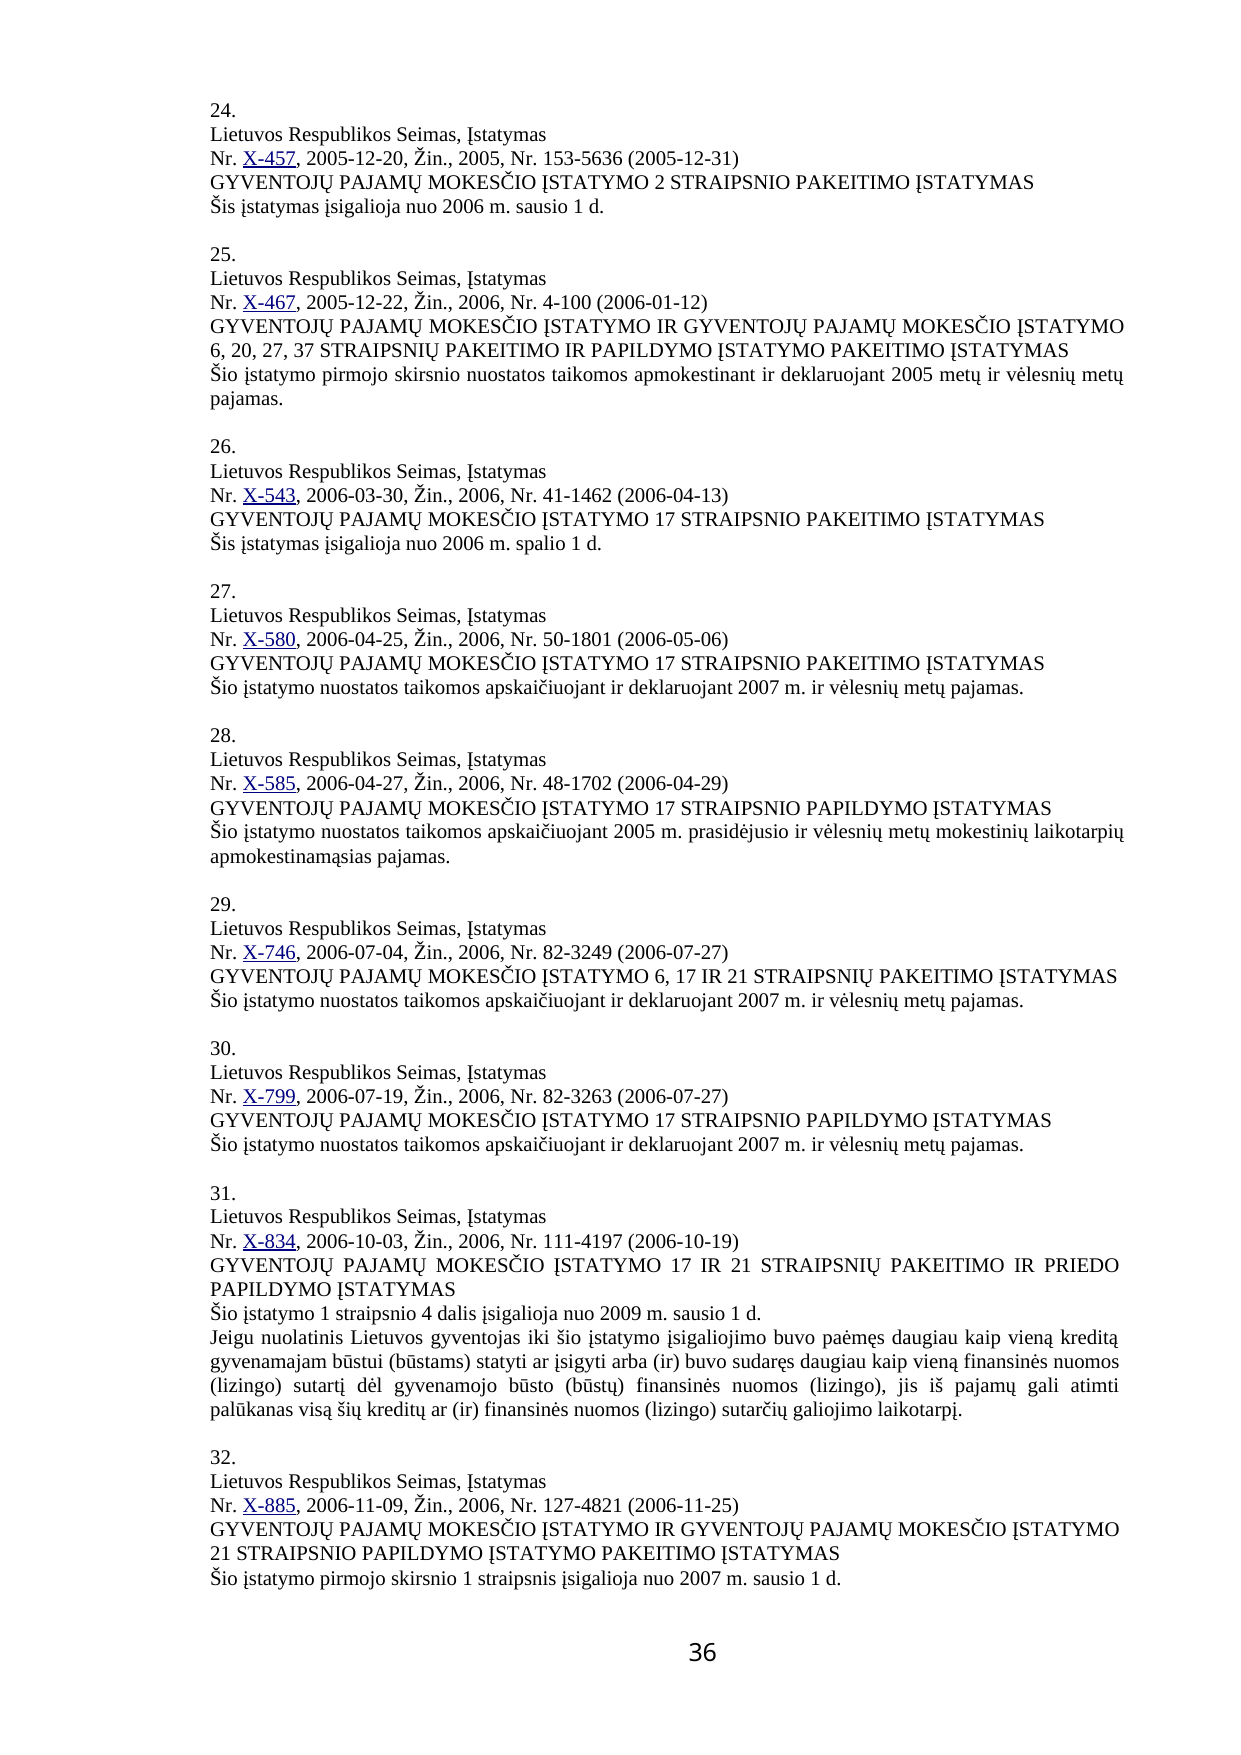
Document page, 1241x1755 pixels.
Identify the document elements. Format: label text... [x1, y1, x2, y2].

text Šis įstatymas įsigalioja nuo 2006 m. spalio 1 d. [210, 531, 1126, 555]
text GYVENTOJŲ PAJAMŲ MOKESČIO ĮSTATYMO 6, 17 IR 21 STRAIPSNIŲ PAKEITIMO ĮSTATYMAS [210, 964, 1120, 988]
text 30. [210, 1036, 1120, 1060]
text Šio įstatymo nuostatos taikomos apskaičiuojant ir deklaruojant 2007 m. ir vėlesnių metų pajamas. [210, 988, 1126, 1012]
text 25. [210, 242, 1126, 266]
text GYVENTOJŲ PAJAMŲ MOKESČIO ĮSTATYMO 17 STRAIPSNIO PAPILDYMO ĮSTATYMAS [210, 1108, 1120, 1132]
text Nr. X-799, 2006-07-19, Žin., 2006, Nr. 82-3263 (2006-07-27) [210, 1084, 1120, 1108]
text Nr. X-885, 2006-11-09, Žin., 2006, Nr. 127-4821 (2006-11-25) [210, 1493, 1120, 1517]
text 28. [210, 723, 1126, 747]
text Lietuvos Respublikos Seimas, Įstatymas [210, 747, 1126, 771]
text 32. [210, 1445, 1120, 1469]
text Šio įstatymo 1 straipsnio 4 dalis įsigalioja nuo 2009 m. sausio 1 d. [210, 1301, 1120, 1325]
text GYVENTOJŲ PAJAMŲ MOKESČIO ĮSTATYMO 17 IR 21 STRAIPSNIŲ PAKEITIMO IR PRIEDO PAPILDYMO ĮSTATYMAS [210, 1253, 1120, 1301]
text GYVENTOJŲ PAJAMŲ MOKESČIO ĮSTATYMO 17 STRAIPSNIO PAPILDYMO ĮSTATYMAS [210, 795, 1126, 819]
text 31. [210, 1180, 1120, 1204]
text Šio įstatymo nuostatos taikomos apskaičiuojant ir deklaruojant 2007 m. ir vėlesnių metų pajamas. [210, 1132, 1126, 1156]
text Nr. X-746, 2006-07-04, Žin., 2006, Nr. 82-3249 (2006-07-27) [210, 940, 1120, 964]
text Lietuvos Respublikos Seimas, Įstatymas [210, 603, 1126, 627]
text Jeigu nuolatinis Lietuvos gyventojas iki šio įstatymo įsigaliojimo buvo paėmęs daugiau kaip vieną kreditą gyvenamajam būstui (būstams) statyti ar įsigyti arba (ir) buvo sudaręs daugiau kaip vieną finansinės nuomos (lizingo) sutartį dėl gyvenamojo būsto (būstų) finansinės nuomos (lizingo), jis iš pajamų gali atimti palūkanas visą šių kreditų ar (ir) finansinės nuomos (lizingo) sutarčių galiojimo laikotarpį. [210, 1325, 1120, 1421]
text Lietuvos Respublikos Seimas, Įstatymas [210, 122, 1126, 146]
text Šis įstatymas įsigalioja nuo 2006 m. sausio 1 d. [210, 194, 1126, 218]
text GYVENTOJŲ PAJAMŲ MOKESČIO ĮSTATYMO IR GYVENTOJŲ PAJAMŲ MOKESČIO ĮSTATYMO 21 STRAIPSNIO PAPILDYMO ĮSTATYMO PAKEITIMO ĮSTATYMAS [210, 1517, 1120, 1565]
text Nr. X-834, 2006-10-03, Žin., 2006, Nr. 111-4197 (2006-10-19) [210, 1228, 1120, 1253]
text Lietuvos Respublikos Seimas, Įstatymas [210, 1204, 1120, 1228]
text Nr. X-457, 2005-12-20, Žin., 2005, Nr. 153-5636 (2005-12-31) [210, 146, 1126, 170]
text GYVENTOJŲ PAJAMŲ MOKESČIO ĮSTATYMO 2 STRAIPSNIO PAKEITIMO ĮSTATYMAS [210, 170, 1126, 194]
text Šio įstatymo pirmojo skirsnio 1 straipsnis įsigalioja nuo 2007 m. sausio 1 d. [210, 1565, 1120, 1589]
text Šio įstatymo nuostatos taikomos apskaičiuojant ir deklaruojant 2007 m. ir vėlesnių metų pajamas. [210, 675, 1126, 699]
text Lietuvos Respublikos Seimas, Įstatymas [210, 1469, 1120, 1493]
text Nr. X-543, 2006-03-30, Žin., 2006, Nr. 41-1462 (2006-04-13) [210, 483, 1126, 507]
text Lietuvos Respublikos Seimas, Įstatymas [210, 266, 1126, 290]
text GYVENTOJŲ PAJAMŲ MOKESČIO ĮSTATYMO 17 STRAIPSNIO PAKEITIMO ĮSTATYMAS [210, 507, 1126, 531]
text Nr. X-580, 2006-04-25, Žin., 2006, Nr. 50-1801 (2006-05-06) [210, 627, 1126, 651]
text 29. [210, 892, 1120, 916]
text 24. [210, 98, 1126, 122]
text Šio įstatymo nuostatos taikomos apskaičiuojant 2005 m. prasidėjusio ir vėlesnių metų mokestinių laikotarpių apmokestinamąsias pajamas. [210, 819, 1126, 868]
text Lietuvos Respublikos Seimas, Įstatymas [210, 1060, 1120, 1084]
text Šio įstatymo pirmojo skirsnio nuostatos taikomos apmokestinant ir deklaruojant 2005 metų ir vėlesnių metų pajamas. [210, 362, 1126, 410]
text GYVENTOJŲ PAJAMŲ MOKESČIO ĮSTATYMO 17 STRAIPSNIO PAKEITIMO ĮSTATYMAS [210, 651, 1126, 675]
text Lietuvos Respublikos Seimas, Įstatymas [210, 916, 1120, 940]
text Lietuvos Respublikos Seimas, Įstatymas [210, 458, 1126, 483]
text Nr. X-585, 2006-04-27, Žin., 2006, Nr. 48-1702 (2006-04-29) [210, 771, 1126, 795]
text Nr. X-467, 2005-12-22, Žin., 2006, Nr. 4-100 (2006-01-12) [210, 290, 1126, 314]
text GYVENTOJŲ PAJAMŲ MOKESČIO ĮSTATYMO IR GYVENTOJŲ PAJAMŲ MOKESČIO ĮSTATYMO 6, 20, 27, 37 STRAIPSNIŲ PAKEITIMO IR PAPILDYMO ĮSTATYMO PAKEITIMO ĮSTATYMAS [210, 314, 1126, 362]
text 27. [210, 579, 1126, 603]
text 26. [210, 434, 1126, 458]
